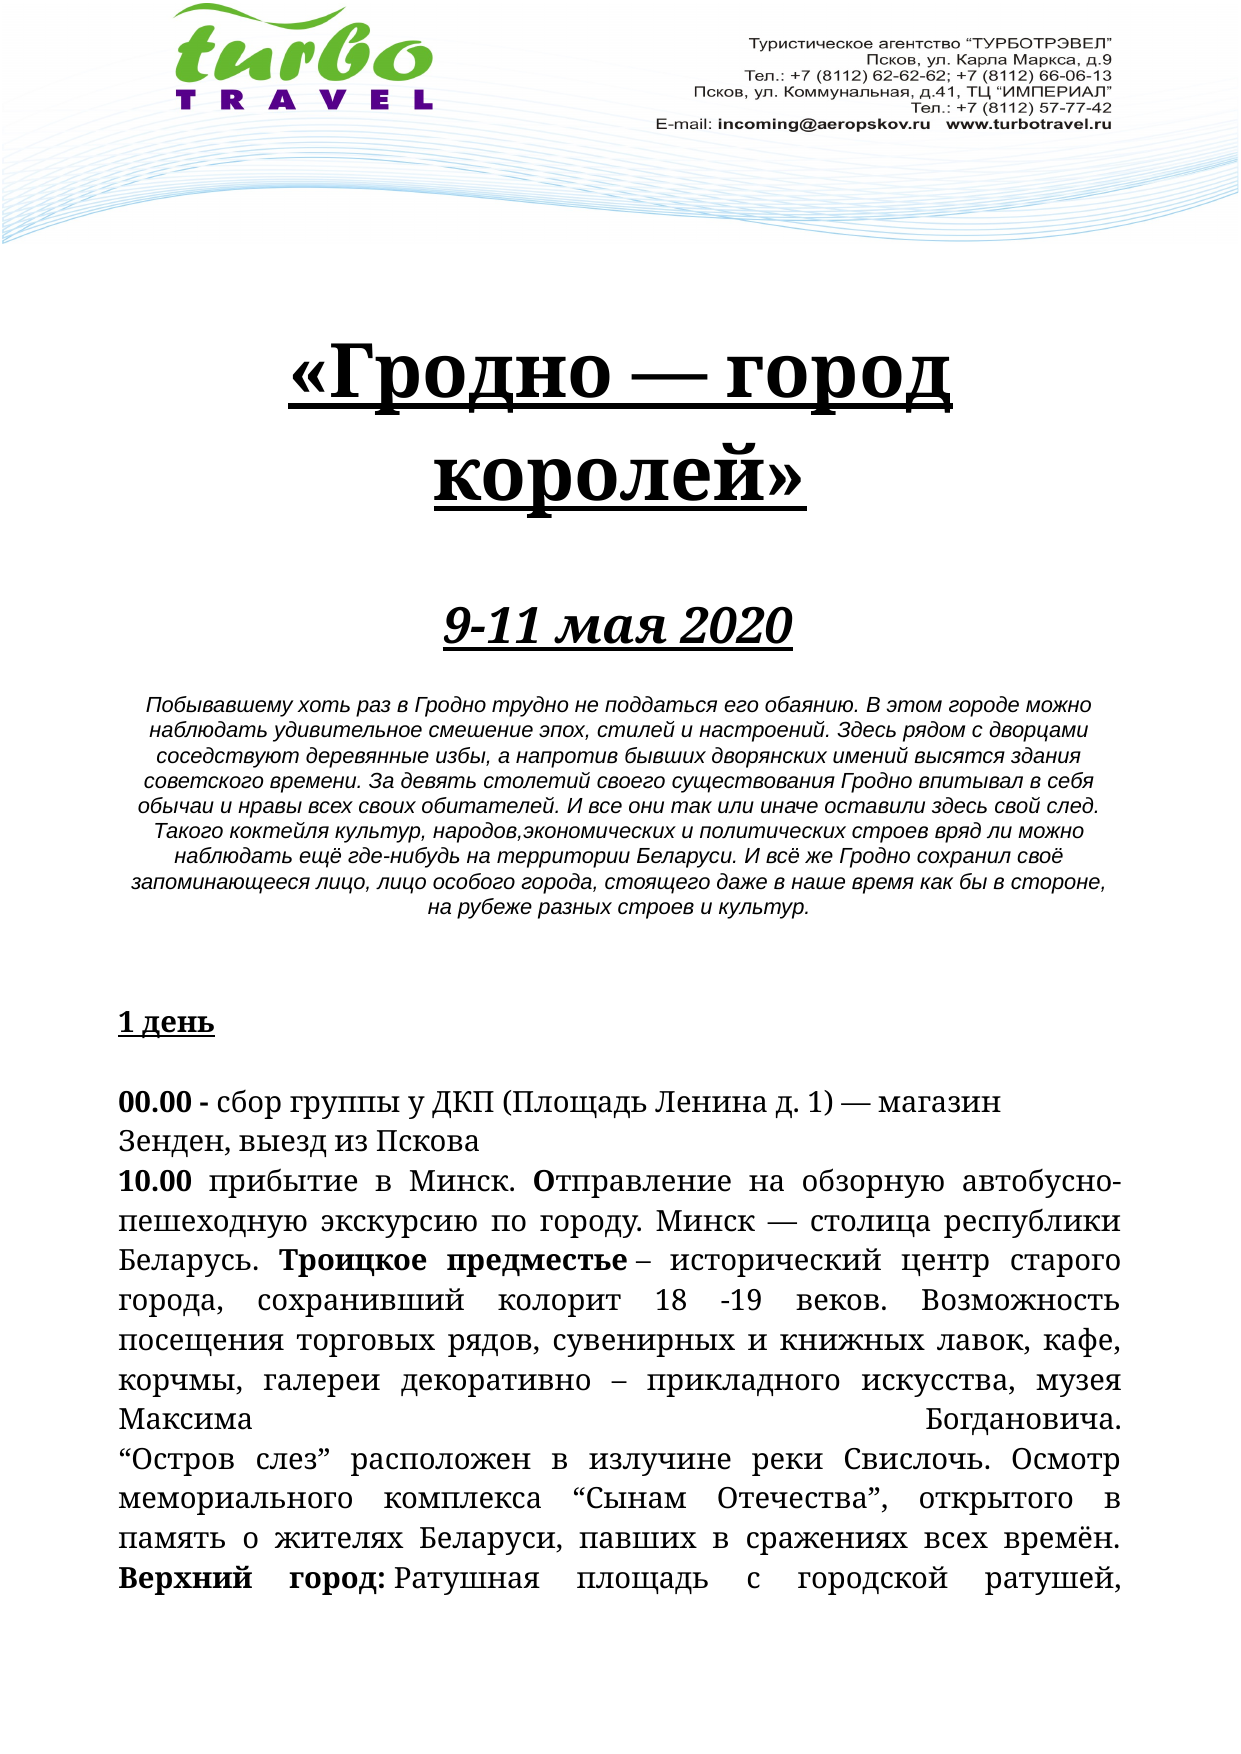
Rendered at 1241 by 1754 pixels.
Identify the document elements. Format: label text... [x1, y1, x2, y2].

text 1 день [118, 1002, 1122, 1041]
text 10.00 прибытие в Минск. Отправление на обзорную автобусно-пешеходную экскурсию по городу. Минск — столица республики Беларусь. Троицкое предместье – исторический центр старого города, сохранивший колорит 18 -19 веков. Возможность посещения торговых рядов, сувенирных и книжных лавок, кафе, корчмы, галереи декоративно – прикладного искусства, музея Максима Богдановича. “Остров слез” расположен в излучине реки Свислочь. Осмотр мемориального комплекса “Сынам Отечества”, открытого в память о жителях Беларуси, павших в сражениях всех времён. Верхний город: Ратушная площадь с городской ратушей, [118, 1160, 1122, 1597]
text Побывавшему хоть раз в Гродно трудно не поддаться его обаянию. В этом городе можно наблюдать удивительное смешение эпох, стилей и настроений. Здесь рядом с дворцами соседствуют деревянные избы, а напротив бывших дворянских имений высятся здания советского времени. За девять столетий своего существования Гродно впитывал в себя обычаи и нравы всех своих обитателей. И все они так или иначе оставили здесь свой след. Такого коктейля культур, народов,экономических и политических строев вряд ли можно наблюдать ещё где-нибудь на территории Беларуси. И всё же Гродно сохранил своё запоминающееся лицо, лицо особого города, стоящего даже в наше время как бы в стороне, на рубеже разных строев и культур. [118, 692, 1122, 919]
text «Гродно — город королей» [118, 317, 1122, 522]
picture [2, 3, 1239, 244]
text 00.00 - сбор группы у ДКП (Площадь Ленина д. 1) — магазин Зенден, выезд из Пскова [118, 1081, 1122, 1160]
text 9-11 мая 2020 [118, 590, 1122, 658]
